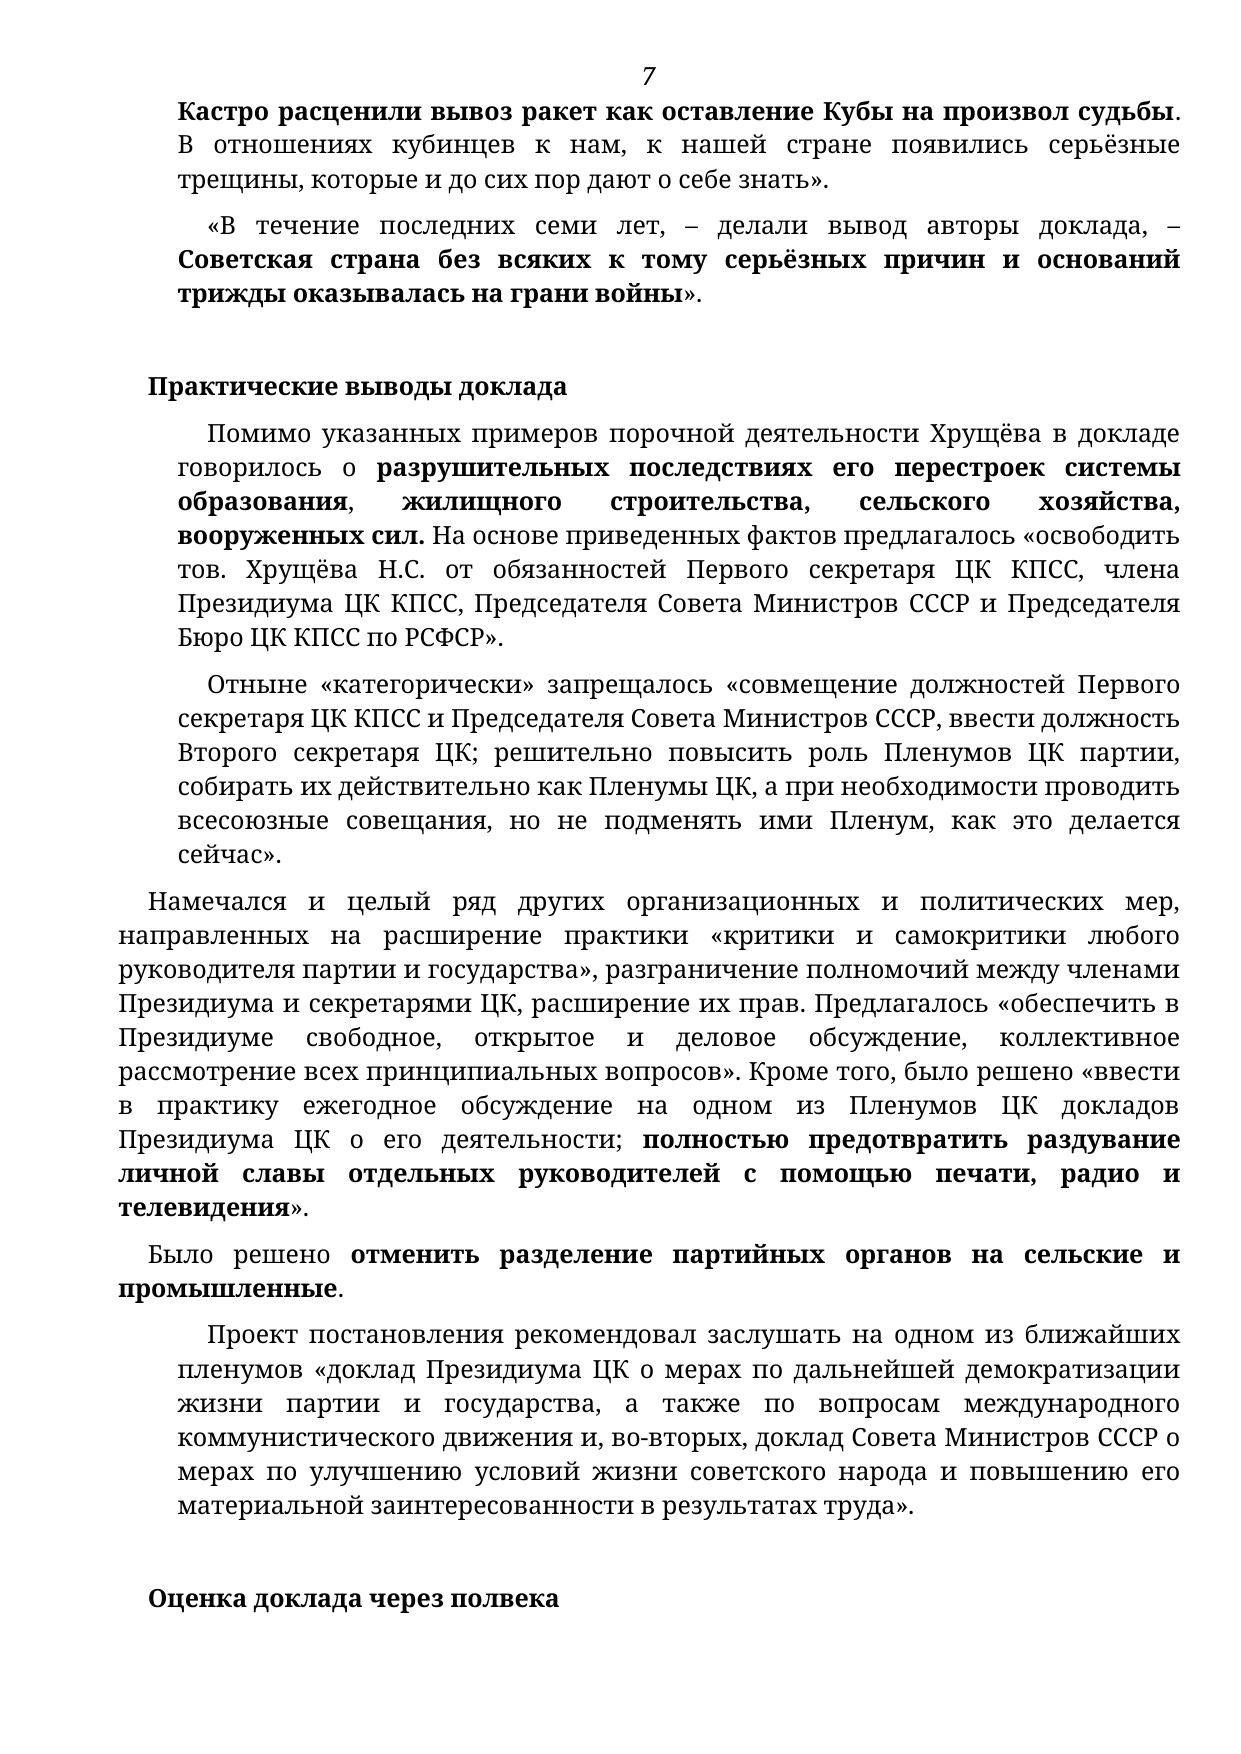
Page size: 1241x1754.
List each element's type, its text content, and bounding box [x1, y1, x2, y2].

text «В течение последних семи лет, – делали вывод авторы доклада, – Советская страна без всяких к тому серьёзных причин и оснований трижды оказывалась на грани войны». [177, 208, 1181, 310]
text Оценка доклада через полвека [118, 1581, 1181, 1615]
text Было решено отменить разделение партийных органов на сельские и промышленные. [118, 1237, 1181, 1305]
text Практические выводы доклада [118, 369, 1181, 403]
text Намечался и целый ряд других организационных и политических мер, направленных на расширение практики «критики и самокритики любого руководителя партии и государства», разграничение полномочий между членами Президиума и секретарями ЦК, расширение их прав. Предлагалось «обеспечить в Президиуме свободное, открытое и деловое обсуждение, коллективное рассмотрение всех принципиальных вопросов». Кроме того, было решено «ввести в практику ежегодное обсуждение на одном из Пленумов ЦК докладов Президиума ЦК о его деятельности; полностью предотвратить раздувание личной славы отдельных руководителей с помощью печати, радио и телевидения». [118, 883, 1181, 1224]
text Кастро расценили вывоз ракет как оставление Кубы на произвол судьбы. В отношениях кубинцев к нам, к нашей стране появились серьёзные трещины, которые и до сих пор дают о себе знать». [177, 93, 1181, 195]
text Отныне «категорически» запрещалось «совмещение должностей Первого секретаря ЦК КПСС и Председателя Совета Министров СССР, ввести должность Второго секретаря ЦК; решительно повысить роль Пленумов ЦК партии, собирать их действительно как Пленумы ЦК, а при необходимости проводить всесоюзные совещания, но не подменять ими Пленум, как это делается сейчас». [177, 667, 1181, 871]
text Проект постановления рекомендовал заслушать на одном из ближайших пленумов «доклад Президиума ЦК о мерах по дальнейшей демократизации жизни партии и государства, а также по вопросам международного коммунистического движения и, во-вторых, доклад Совета Министров СССР о мерах по улучшению условий жизни советского народа и повышению его материальной заинтересованности в результатах труда». [177, 1317, 1181, 1522]
text Помимо указанных примеров порочной деятельности Хрущёва в докладе говорилось о разрушительных последствиях его перестроек системы образования, жилищного строительства, сельского хозяйства, вооруженных сил. На основе приведенных фактов предлагалось «освободить тов. Хрущёва Н.С. от обязанностей Первого секретаря ЦК КПСС, члена Президиума ЦК КПСС, Председателя Совета Министров СССР и Председателя Бюро ЦК КПСС по РСФСР». [177, 416, 1181, 654]
